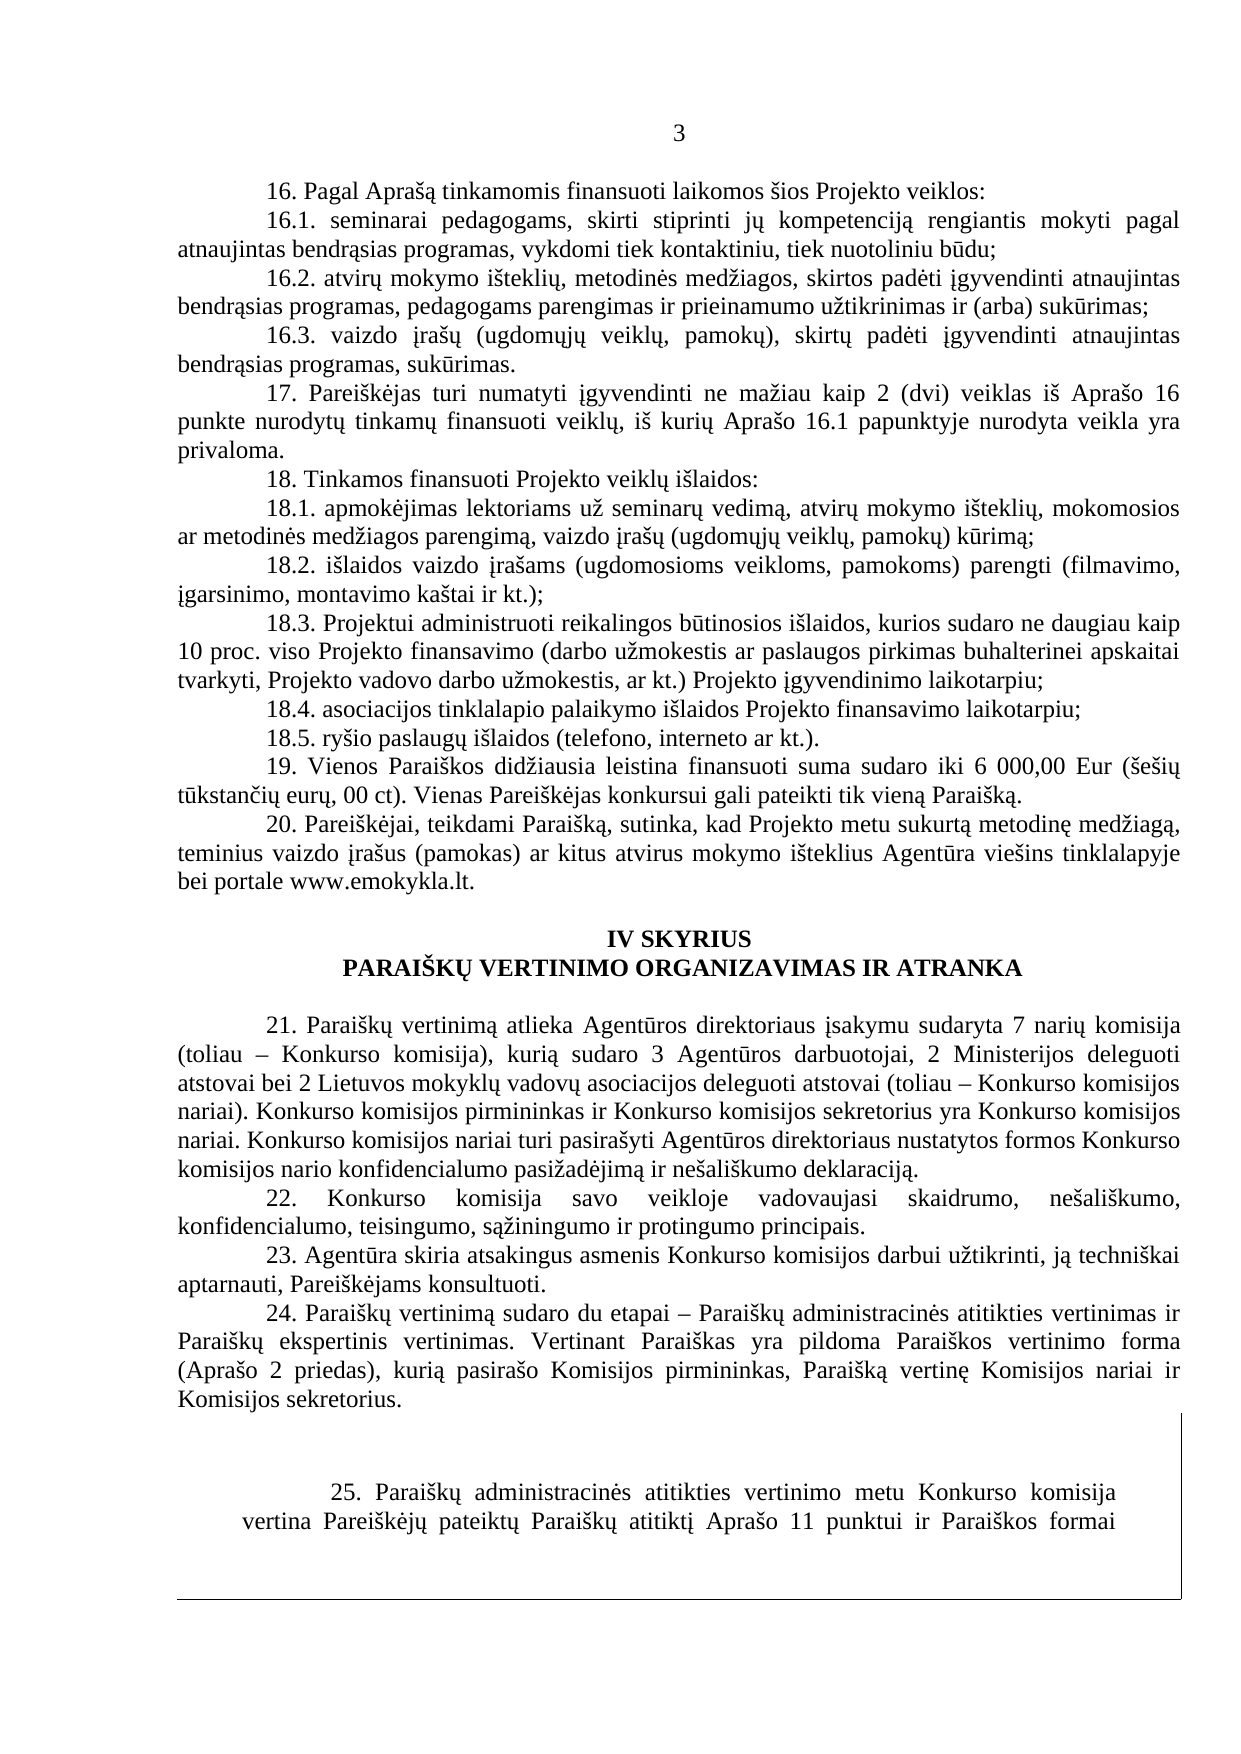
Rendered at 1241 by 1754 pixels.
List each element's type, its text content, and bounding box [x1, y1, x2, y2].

text 19. Vienos Paraiškos didžiausia leistina finansuoti suma sudaro iki 6 000,00 Eur (šešių tūkstančių eurų, 00 ct). Vienas Pareiškėjas konkursui gali pateikti tik vieną Paraišką. [177, 751, 1181, 809]
text 18.5. ryšio paslaugų išlaidos (telefono, interneto ar kt.). [177, 723, 1181, 751]
text 16. Pagal Aprašą tinkamomis finansuoti laikomos šios Projekto veiklos: [177, 176, 1181, 205]
text 20. Pareiškėjai, teikdami Paraišką, sutinka, kad Projekto metu sukurtą metodinę medžiagą, teminius vaizdo įrašus (pamokas) ar kitus atvirus mokymo išteklius Agentūra viešins tinklalapyje bei portale www.emokykla.lt. [177, 809, 1181, 895]
text 16.1. seminarai pedagogams, skirti stiprinti jų kompetenciją rengiantis mokyti pagal atnaujintas bendrąsias programas, vykdomi tiek kontaktiniu, tiek nuotoliniu būdu; [177, 205, 1181, 263]
text 17. Pareiškėjas turi numatyti įgyvendinti ne mažiau kaip 2 (dvi) veiklas iš Aprašo 16 punkte nurodytų tinkamų finansuoti veiklų, iš kurių Aprašo 16.1 papunktyje nurodyta veikla yra privaloma. [177, 378, 1181, 464]
text 23. Agentūra skiria atsakingus asmenis Konkurso komisijos darbui užtikrinti, ją techniškai aptarnauti, Pareiškėjams konsultuoti. [177, 1240, 1181, 1298]
text 18.1. apmokėjimas lektoriams už seminarų vedimą, atvirų mokymo išteklių, mokomosios ar metodinės medžiagos parengimą, vaizdo įrašų (ugdomųjų veiklų, pamokų) kūrimą; [177, 493, 1181, 550]
text 16.2. atvirų mokymo išteklių, metodinės medžiagos, skirtos padėti įgyvendinti atnaujintas bendrąsias programas, pedagogams parengimas ir prieinamumo užtikrinimas ir (arba) sukūrimas; [177, 263, 1181, 320]
text IV SKYRIUS [177, 924, 1181, 953]
text 18.3. Projektui administruoti reikalingos būtinosios išlaidos, kurios sudaro ne daugiau kaip 10 proc. viso Projekto finansavimo (darbo užmokestis ar paslaugos pirkimas buhalterinei apskaitai tvarkyti, Projekto vadovo darbo užmokestis, ar kt.) Projekto įgyvendinimo laikotarpiu; [177, 608, 1181, 694]
text 16.3. vaizdo įrašų (ugdomųjų veiklų, pamokų), skirtų padėti įgyvendinti atnaujintas bendrąsias programas, sukūrimas. [177, 320, 1181, 378]
text 18.4. asociacijos tinklalapio palaikymo išlaidos Projekto finansavimo laikotarpiu; [177, 694, 1181, 723]
text 18. Tinkamos finansuoti Projekto veiklų išlaidos: [177, 464, 1181, 493]
text 21. Paraiškų vertinimą atlieka Agentūros direktoriaus įsakymu sudaryta 7 narių komisija (toliau – Konkurso komisija), kurią sudaro 3 Agentūros darbuotojai, 2 Ministerijos deleguoti atstovai bei 2 Lietuvos mokyklų vadovų asociacijos deleguoti atstovai (toliau – Konkurso komisijos nariai). Konkurso komisijos pirmininkas ir Konkurso komisijos sekretorius yra Konkurso komisijos nariai. Konkurso komisijos nariai turi pasirašyti Agentūros direktoriaus nustatytos formos Konkurso komisijos nario konfidencialumo pasižadėjimą ir nešališkumo deklaraciją. [177, 1010, 1181, 1183]
text PARAIŠKŲ VERTINIMO ORGANIZAVIMAS IR ATRANKA [177, 953, 1181, 981]
text 25. Paraiškų administracinės atitikties vertinimo metu Konkurso komisija vertina Pareiškėjų pateiktų Paraiškų atitiktį Aprašo 11 punktui ir Paraiškos formai [177, 1413, 1181, 1599]
text 22. Konkurso komisija savo veikloje vadovaujasi skaidrumo, nešališkumo, konfidencialumo, teisingumo, sąžiningumo ir protingumo principais. [177, 1183, 1181, 1240]
text 18.2. išlaidos vaizdo įrašams (ugdomosioms veikloms, pamokoms) parengti (filmavimo, įgarsinimo, montavimo kaštai ir kt.); [177, 550, 1181, 608]
text 24. Paraiškų vertinimą sudaro du etapai – Paraiškų administracinės atitikties vertinimas ir Paraiškų ekspertinis vertinimas. Vertinant Paraiškas yra pildoma Paraiškos vertinimo forma (Aprašo 2 priedas), kurią pasirašo Komisijos pirmininkas, Paraišką vertinę Komisijos nariai ir Komisijos sekretorius. [177, 1298, 1181, 1413]
